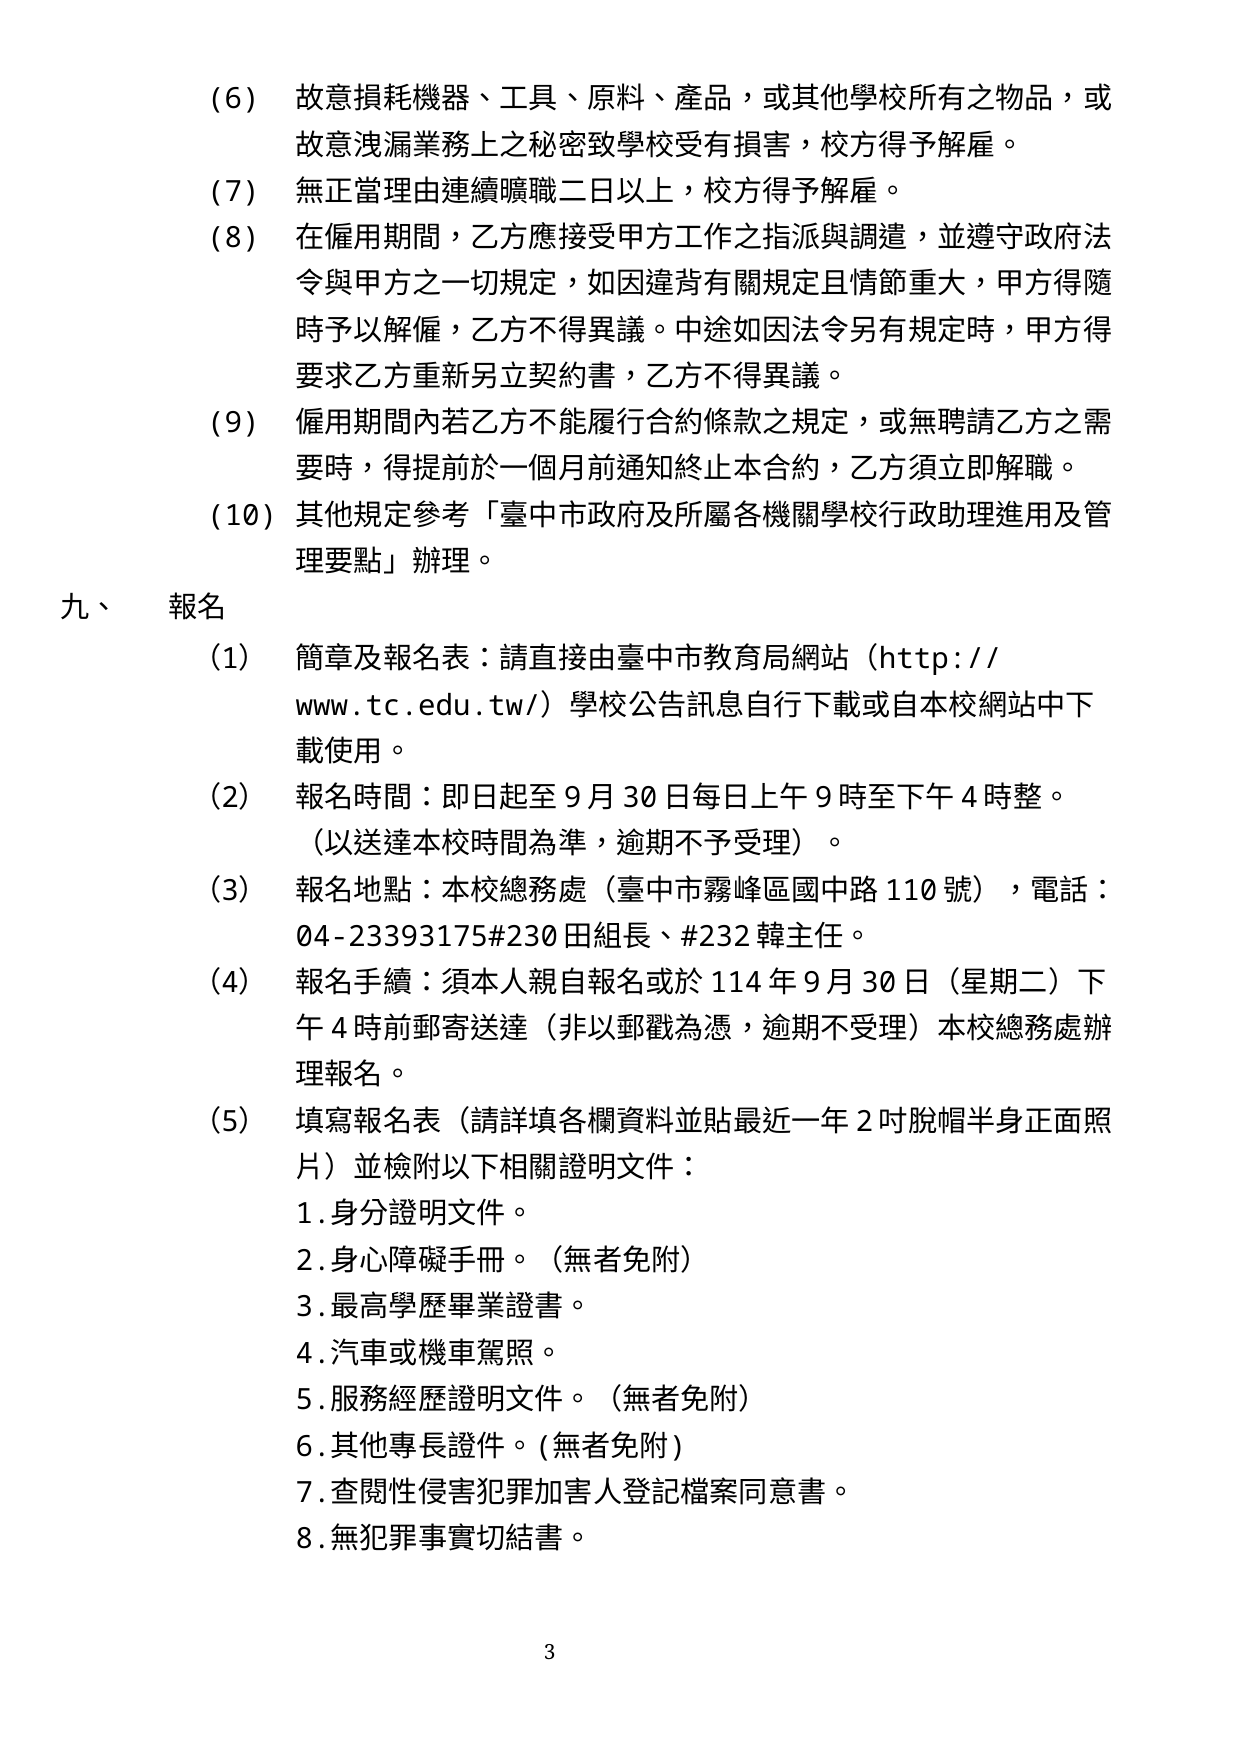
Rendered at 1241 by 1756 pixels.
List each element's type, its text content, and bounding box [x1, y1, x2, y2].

list 簡章及報名表：請直接由臺中市教育局網站（http://www.tc.edu.tw/）學校公告訊息自行下載或自本校網站中下載使用。 [192, 635, 1123, 769]
text 4.汽車或機車駕照。 [295, 1329, 1123, 1372]
list 報名時間：即日起至9月30日每日上午9時至下午4時整。（以送達本校時間為準，逾期不予受理）。 [192, 773, 1123, 862]
text 6.其他專長證件。(無者免附) [295, 1422, 1123, 1464]
text 3.最高學歷畢業證書。 [295, 1283, 1123, 1325]
list 無正當理由連續曠職二日以上，校方得予解雇。 [207, 167, 1123, 210]
list 僱用期間內若乙方不能履行合約條款之規定，或無聘請乙方之需要時，得提前於一個月前通知終止本合約，乙方須立即解職。 [207, 398, 1123, 487]
list 在僱用期間，乙方應接受甲方工作之指派與調遣，並遵守政府法令與甲方之一切規定，如因違背有關規定且情節重大，甲方得隨時予以解僱，乙方不得異議。中途如因法令另有規定時，甲方得要求乙方重新另立契約書，乙方不得異議。 [207, 214, 1123, 394]
text 1.身分證明文件。 [295, 1190, 1123, 1232]
list 其他規定參考「臺中市政府及所屬各機關學校行政助理進用及管理要點」辦理。 [207, 491, 1123, 579]
list 故意損耗機器、工具、原料、產品，或其他學校所有之物品，或故意洩漏業務上之秘密致學校受有損害，校方得予解雇。 [207, 75, 1123, 163]
list 報名地點：本校總務處（臺中市霧峰區國中路110號），電話：04-23393175#230田組長、#232韓主任。 [192, 866, 1123, 954]
text 5.服務經歷證明文件。（無者免附） [295, 1376, 1123, 1418]
text 8.無犯罪事實切結書。 [295, 1515, 1123, 1557]
text 2.身心障礙手冊。（無者免附） [295, 1236, 1123, 1279]
text 7.查閱性侵害犯罪加害人登記檔案同意書。 [295, 1468, 1123, 1511]
list 報名 [60, 583, 1123, 626]
list 報名手續：須本人親自報名或於114年9月30日（星期二）下午4時前郵寄送達（非以郵戳為憑，逾期不受理）本校總務處辦理報名。 [192, 959, 1123, 1093]
list 填寫報名表（請詳填各欄資料並貼最近一年2吋脫帽半身正面照片）並檢附以下相關證明文件： [192, 1097, 1123, 1186]
